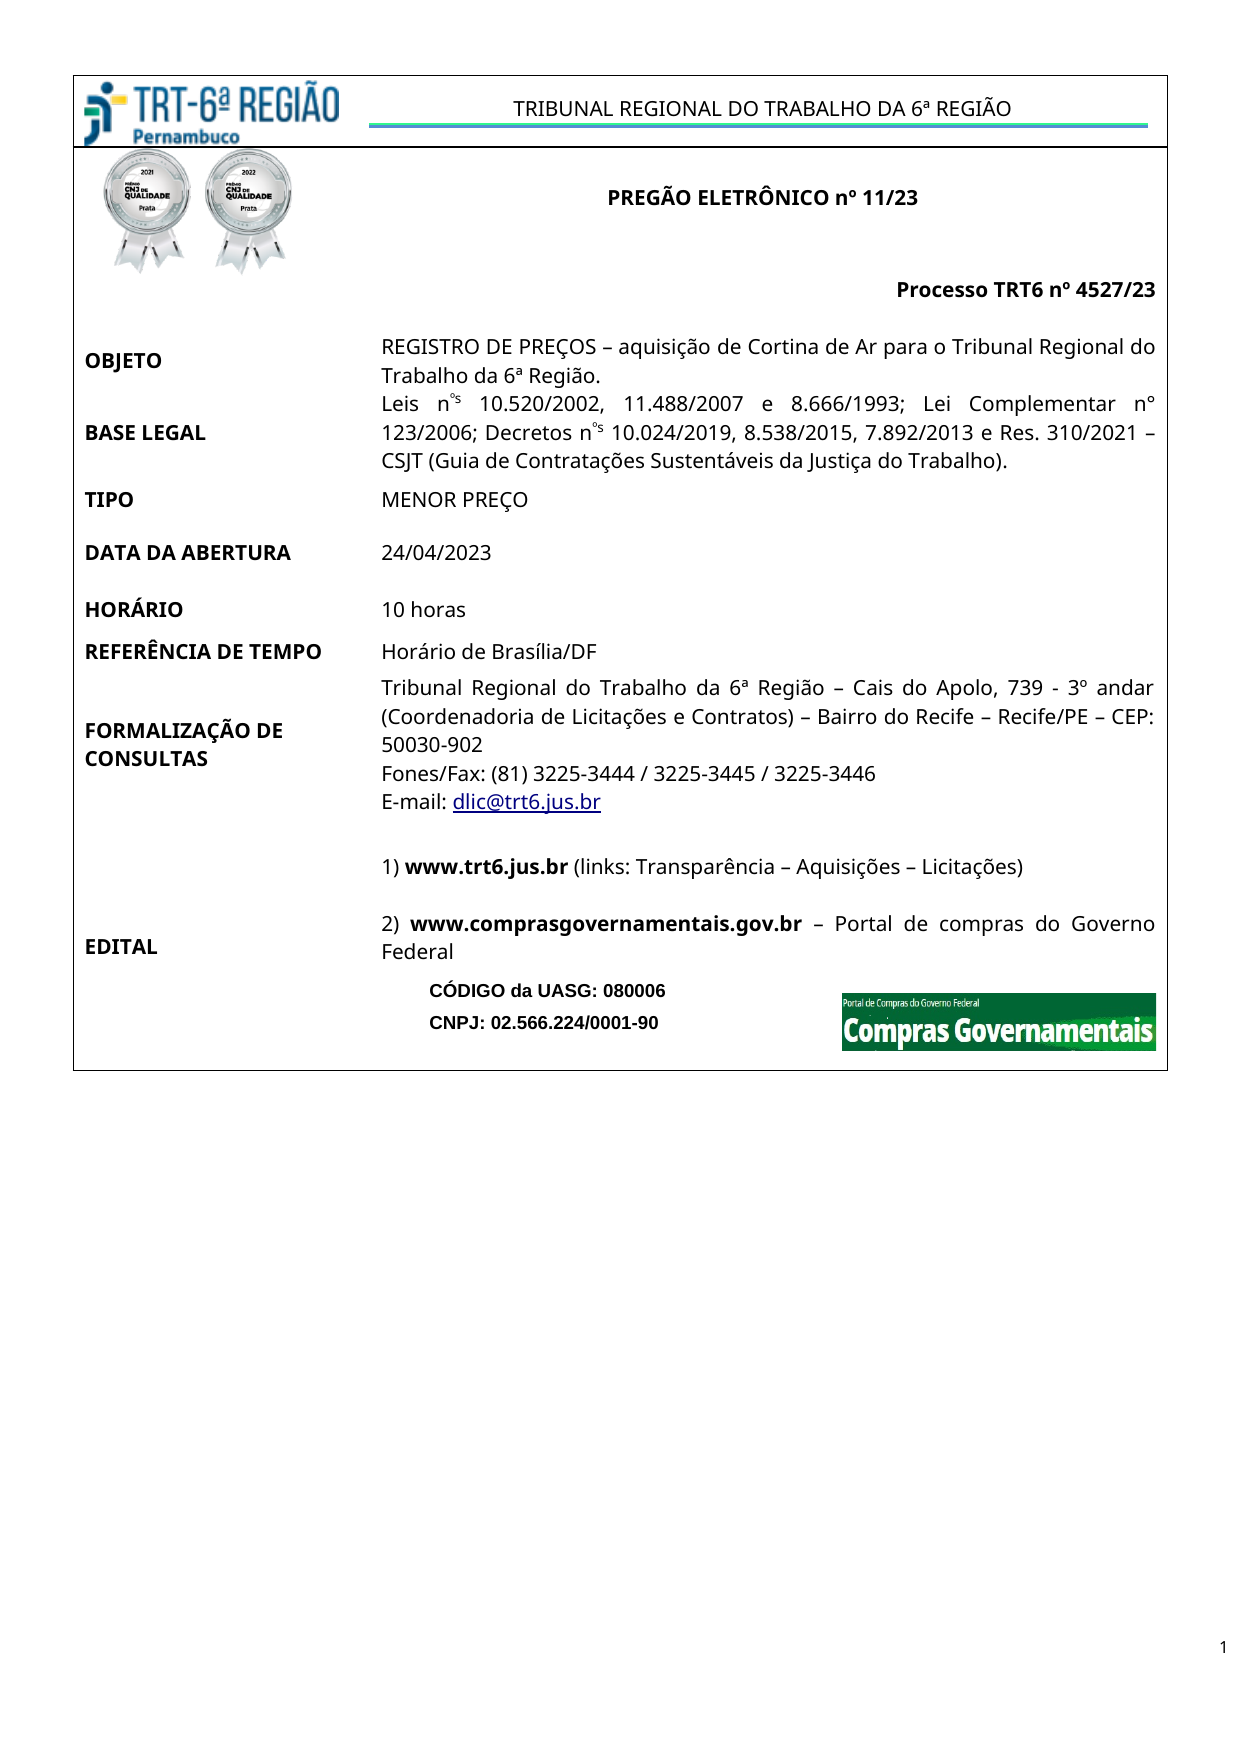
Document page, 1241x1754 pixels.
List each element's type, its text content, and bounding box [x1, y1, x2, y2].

table_cell BASE LEGAL [74, 389, 370, 474]
table_cell Processo TRT6 nº 4527/23 [74, 276, 1167, 332]
table_cell OBJETO [74, 333, 370, 389]
table_cell 10 horas [370, 581, 1167, 637]
table_cell [74, 148, 243, 276]
table_cell 24/04/2023 [370, 524, 1167, 581]
table_cell PREGÃO ELETRÔNICO nº 11/23 [358, 148, 1167, 276]
table_cell REFERÊNCIA DE TEMPO [74, 637, 370, 666]
table_cell [243, 148, 358, 276]
table_cell MENOR PREÇO [370, 475, 1167, 524]
table_cell 1) www.trt6.jus.br (links: Transparência – Aquisições – Licitações) 2) www.comprasgovernamentais.gov.br – Portal de compras do Governo Federal [370, 823, 1167, 1069]
table_cell REGISTRO DE PREÇOS – aquisição de Cortina de Ar para o Tribunal Regional do Trabalho da 6ª Região. [370, 333, 1167, 389]
table_cell EDITAL [74, 823, 370, 1069]
table_header TRIBUNAL REGIONAL DO TRABALHO DA 6ª REGIÃO [358, 76, 1167, 146]
table_cell TIPO [74, 475, 370, 524]
table_cell Horário de Brasília/DF [370, 637, 1167, 666]
table_cell DATA DA ABERTURA [74, 524, 370, 581]
table_header [74, 76, 358, 146]
table_cell Leis nºs 10.520/2002, 11.488/2007 e 8.666/1993; Lei Complementar n° 123/2006; Decretos nºs 10.024/2019, 8.538/2015, 7.892/2013 e Res. 310/2021 – CSJT (Guia de Contratações Sustentáveis da Justiça do Trabalho). [370, 389, 1167, 474]
table_cell Tribunal Regional do Trabalho da 6ª Região – Cais do Apolo, 739 - 3º andar (Coordenadoria de Licitações e Contratos) – Bairro do Recife – Recife/PE – CEP: 50030-902 Fones/Fax: (81) 3225-3444 / 3225-3445 / 3225-3446 E-mail: dlic@trt6.jus.br [370, 666, 1167, 823]
table_cell HORÁRIO [74, 581, 370, 637]
table_cell FORMALIZAÇÃO DE CONSULTAS [74, 666, 370, 823]
